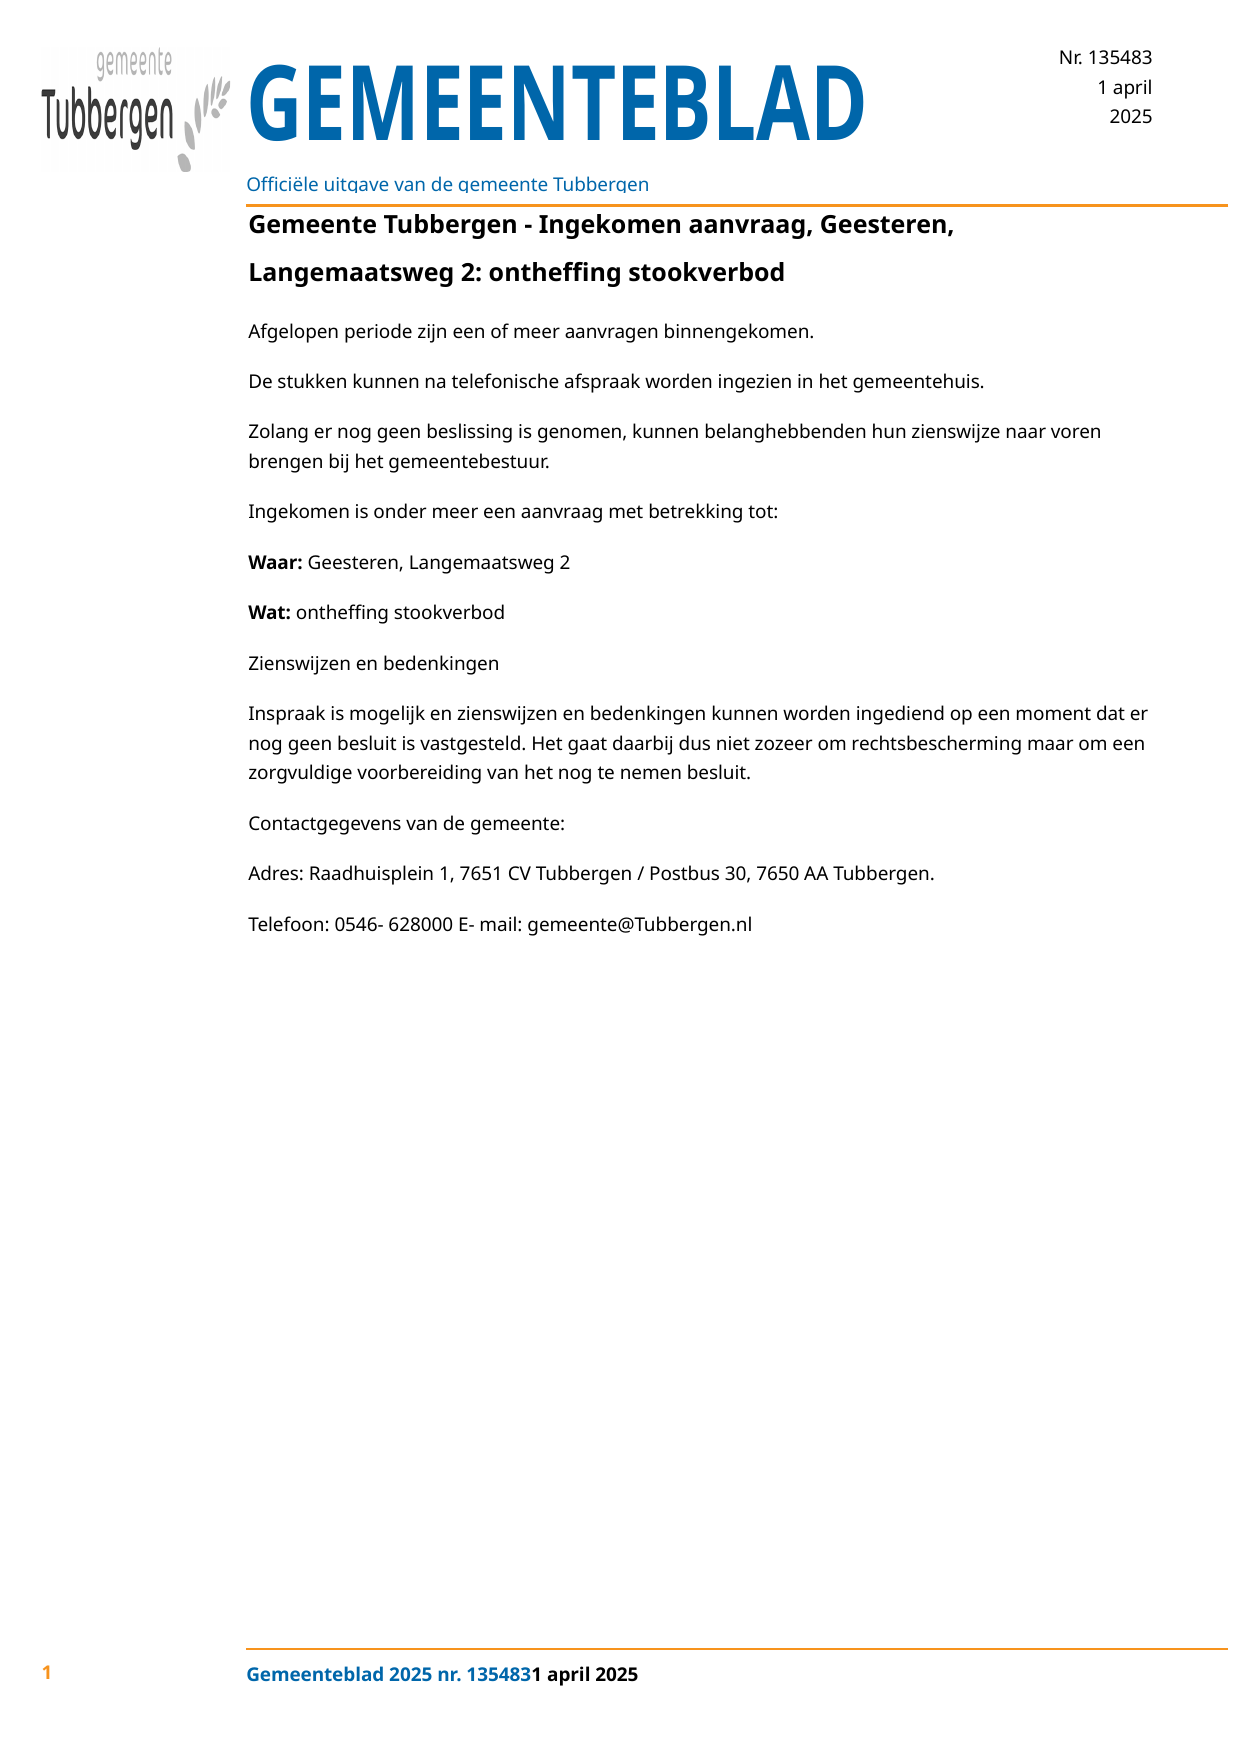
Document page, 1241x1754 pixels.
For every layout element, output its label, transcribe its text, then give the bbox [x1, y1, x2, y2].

text Waar: Geesteren, Langemaatsweg 2 [248, 549, 1152, 575]
text Gemeente Tubbergen - Ingekomen aanvraag, Geesteren, Langemaatsweg 2: ontheffing stookverbod [248, 207, 1152, 288]
text Wat: ontheffing stookverbod [248, 599, 1152, 625]
text Zolang er nog geen beslissing is genomen, kunnen belanghebbenden hun zienswijze naar voren brengen bij het gemeentebestuur. [248, 419, 1152, 474]
text Ingekomen is onder meer een aanvraag met betrekking tot: [248, 499, 1152, 524]
text Inspraak is mogelijk en zienswijzen en bedenkingen kunnen worden ingediend op een moment dat er nog geen besluit is vastgesteld. Het gaat daarbij dus niet zozeer om rechtsbescherming maar om een zorgvuldige voorbereiding van het nog te nemen besluit. [248, 700, 1152, 785]
text De stukken kunnen na telefonische afspraak worden ingezien in het gemeentehuis. [248, 368, 1152, 394]
text Telefoon: 0546- 628000 E- mail: gemeente@Tubbergen.nl [248, 911, 1152, 937]
picture [41, 47, 231, 172]
text Zienswijzen en bedenkingen [248, 650, 1152, 676]
text Afgelopen periode zijn een of meer aanvragen binnengekomen. [248, 318, 1152, 344]
text Adres: Raadhuisplein 1, 7651 CV Tubbergen / Postbus 30, 7650 AA Tubbergen. [248, 860, 1152, 886]
text Contactgegevens van de gemeente: [248, 810, 1152, 836]
